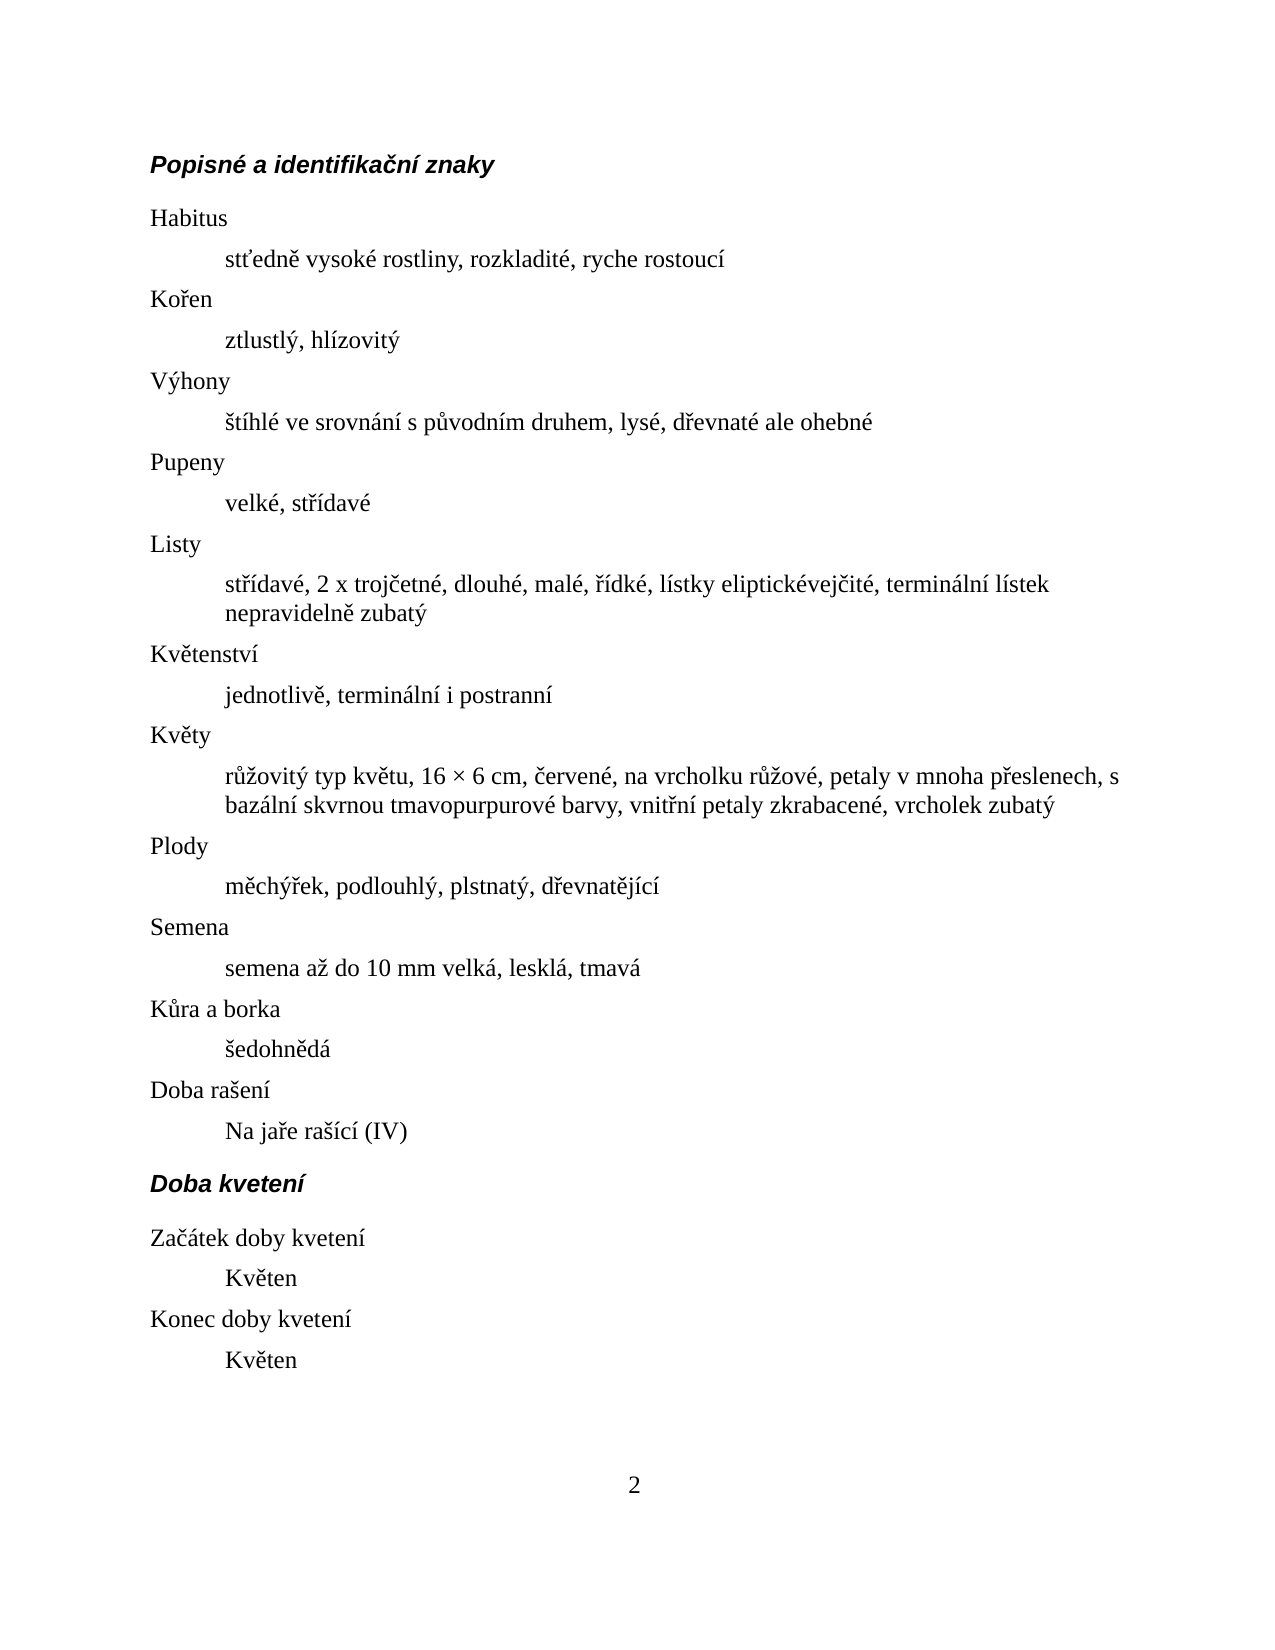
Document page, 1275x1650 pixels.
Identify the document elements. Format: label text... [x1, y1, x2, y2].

text Plody [150, 831, 1125, 859]
text Kořen [150, 284, 1125, 313]
text Kůra a borka [150, 994, 1125, 1022]
text měchýřek, podlouhlý, plstnatý, dřevnatějící [225, 871, 1125, 900]
text Na jaře rašící (IV) [225, 1116, 1125, 1144]
text Květy [150, 721, 1125, 749]
text Květenství [150, 639, 1125, 668]
text ztlustlý, hlízovitý [225, 325, 1125, 354]
text Habitus [150, 203, 1125, 232]
subtitle Doba kvetení [150, 1169, 1125, 1198]
text šedohnědá [225, 1034, 1125, 1063]
text Listy [150, 529, 1125, 558]
text Doba rašení [150, 1075, 1125, 1104]
text střídavé, 2 x trojčetné, dlouhé, malé, řídké, lístky eliptickévejčité, terminální lístek nepravidelně zubatý [225, 569, 1125, 627]
text velké, střídavé [225, 488, 1125, 517]
text Květen [225, 1345, 1125, 1373]
text stťedně vysoké rostliny, rozkladité, ryche rostoucí [225, 244, 1125, 272]
text růžovitý typ květu, 16 × 6 cm, červené, na vrcholku růžové, petaly v mnoha přeslenech, s bazální skvrnou tmavopurpurové barvy, vnitřní petaly zkrabacené, vrcholek zubatý [225, 761, 1125, 819]
text Začátek doby kvetení [150, 1223, 1125, 1251]
text štíhlé ve srovnání s původním druhem, lysé, dřevnaté ale ohebné [225, 407, 1125, 435]
subtitle Popisné a identifikační znaky [150, 150, 1125, 178]
text Květen [225, 1263, 1125, 1292]
text Pupeny [150, 447, 1125, 476]
text semena až do 10 mm velká, lesklá, tmavá [225, 953, 1125, 982]
text Konec doby kvetení [150, 1304, 1125, 1333]
text Výhony [150, 366, 1125, 395]
text jednotlivě, terminální i postranní [225, 680, 1125, 708]
text Semena [150, 912, 1125, 941]
